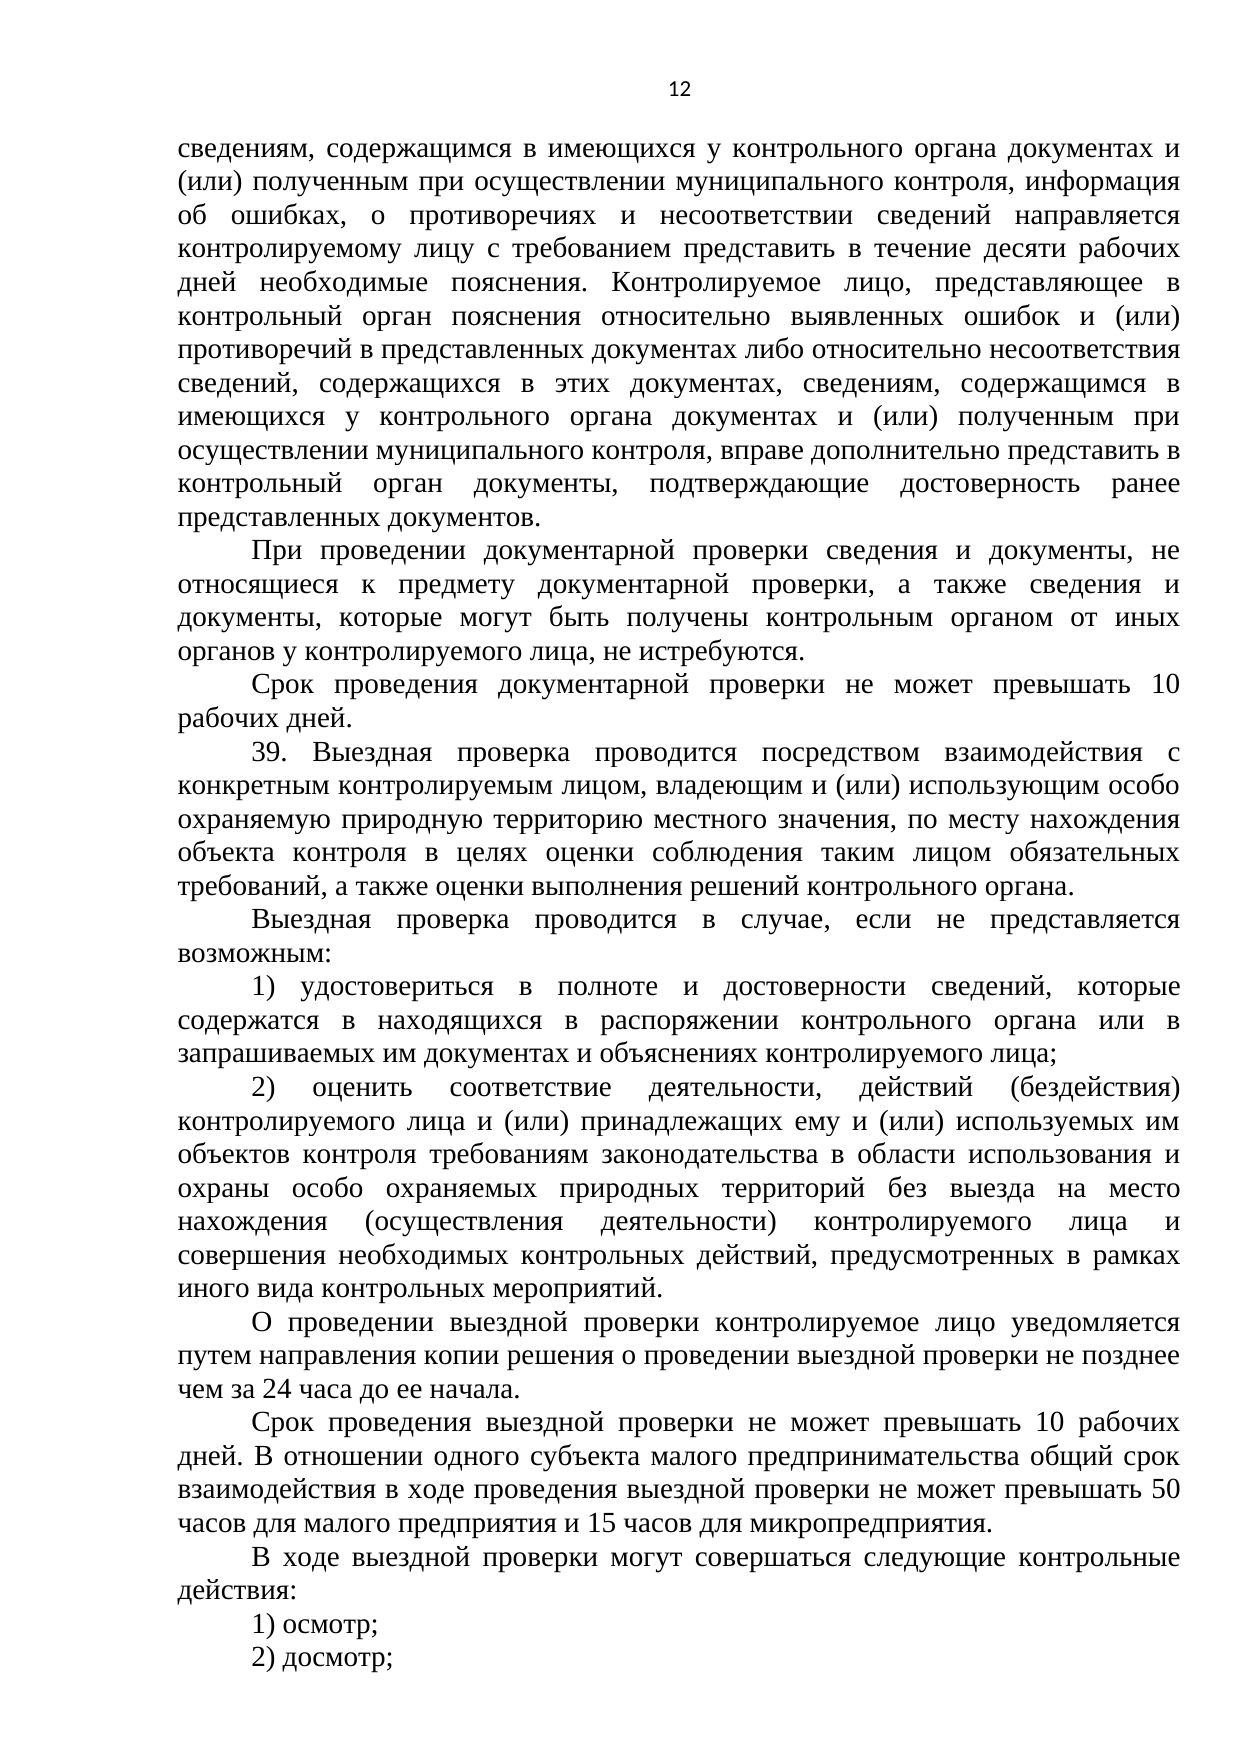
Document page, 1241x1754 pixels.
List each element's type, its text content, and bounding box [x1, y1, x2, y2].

text 2) досмотр; [177, 1639, 1181, 1673]
text 1) удостовериться в полноте и достоверности сведений, которые содержатся в находящихся в распоряжении контрольного органа или в запрашиваемых им документах и объяснениях контролируемого лица; [177, 968, 1181, 1069]
text 2) оценить соответствие деятельности, действий (бездействия) контролируемого лица и (или) принадлежащих ему и (или) используемых им объектов контроля требованиям законодательства в области использования и охраны особо охраняемых природных территорий без выезда на место нахождения (осуществления деятельности) контролируемого лица и совершения необходимых контрольных действий, предусмотренных в рамках иного вида контрольных мероприятий. [177, 1069, 1181, 1304]
text сведениям, содержащимся в имеющихся у контрольного органа документах и (или) полученным при осуществлении муниципального контроля, информация об ошибках, о противоречиях и несоответствии сведений направляется контролируемому лицу с требованием представить в течение десяти рабочих дней необходимые пояснения. Контролируемое лицо, представляющее в контрольный орган пояснения относительно выявленных ошибок и (или) противоречий в представленных документах либо относительно несоответствия сведений, содержащихся в этих документах, сведениям, содержащимся в имеющихся у контрольного органа документах и (или) полученным при осуществлении муниципального контроля, вправе дополнительно представить в контрольный орган документы, подтверждающие достоверность ранее представленных документов. [177, 130, 1181, 532]
text Выездная проверка проводится в случае, если не представляется возможным: [177, 901, 1181, 968]
text При проведении документарной проверки сведения и документы, не относящиеся к предмету документарной проверки, а также сведения и документы, которые могут быть получены контрольным органом от иных органов у контролируемого лица, не истребуются. [177, 532, 1181, 667]
text В ходе выездной проверки могут совершаться следующие контрольные действия: [177, 1539, 1181, 1606]
text Срок проведения документарной проверки не может превышать 10 рабочих дней. [177, 667, 1181, 734]
text О проведении выездной проверки контролируемое лицо уведомляется путем направления копии решения о проведении выездной проверки не позднее чем за 24 часа до ее начала. [177, 1304, 1181, 1404]
text 39. Выездная проверка проводится посредством взаимодействия с конкретным контролируемым лицом, владеющим и (или) использующим особо охраняемую природную территорию местного значения, по месту нахождения объекта контроля в целях оценки соблюдения таким лицом обязательных требований, а также оценки выполнения решений контрольного органа. [177, 734, 1181, 901]
text 1) осмотр; [177, 1606, 1181, 1639]
text Срок проведения выездной проверки не может превышать 10 рабочих дней. В отношении одного субъекта малого предпринимательства общий срок взаимодействия в ходе проведения выездной проверки не может превышать 50 часов для малого предприятия и 15 часов для микропредприятия. [177, 1404, 1181, 1539]
